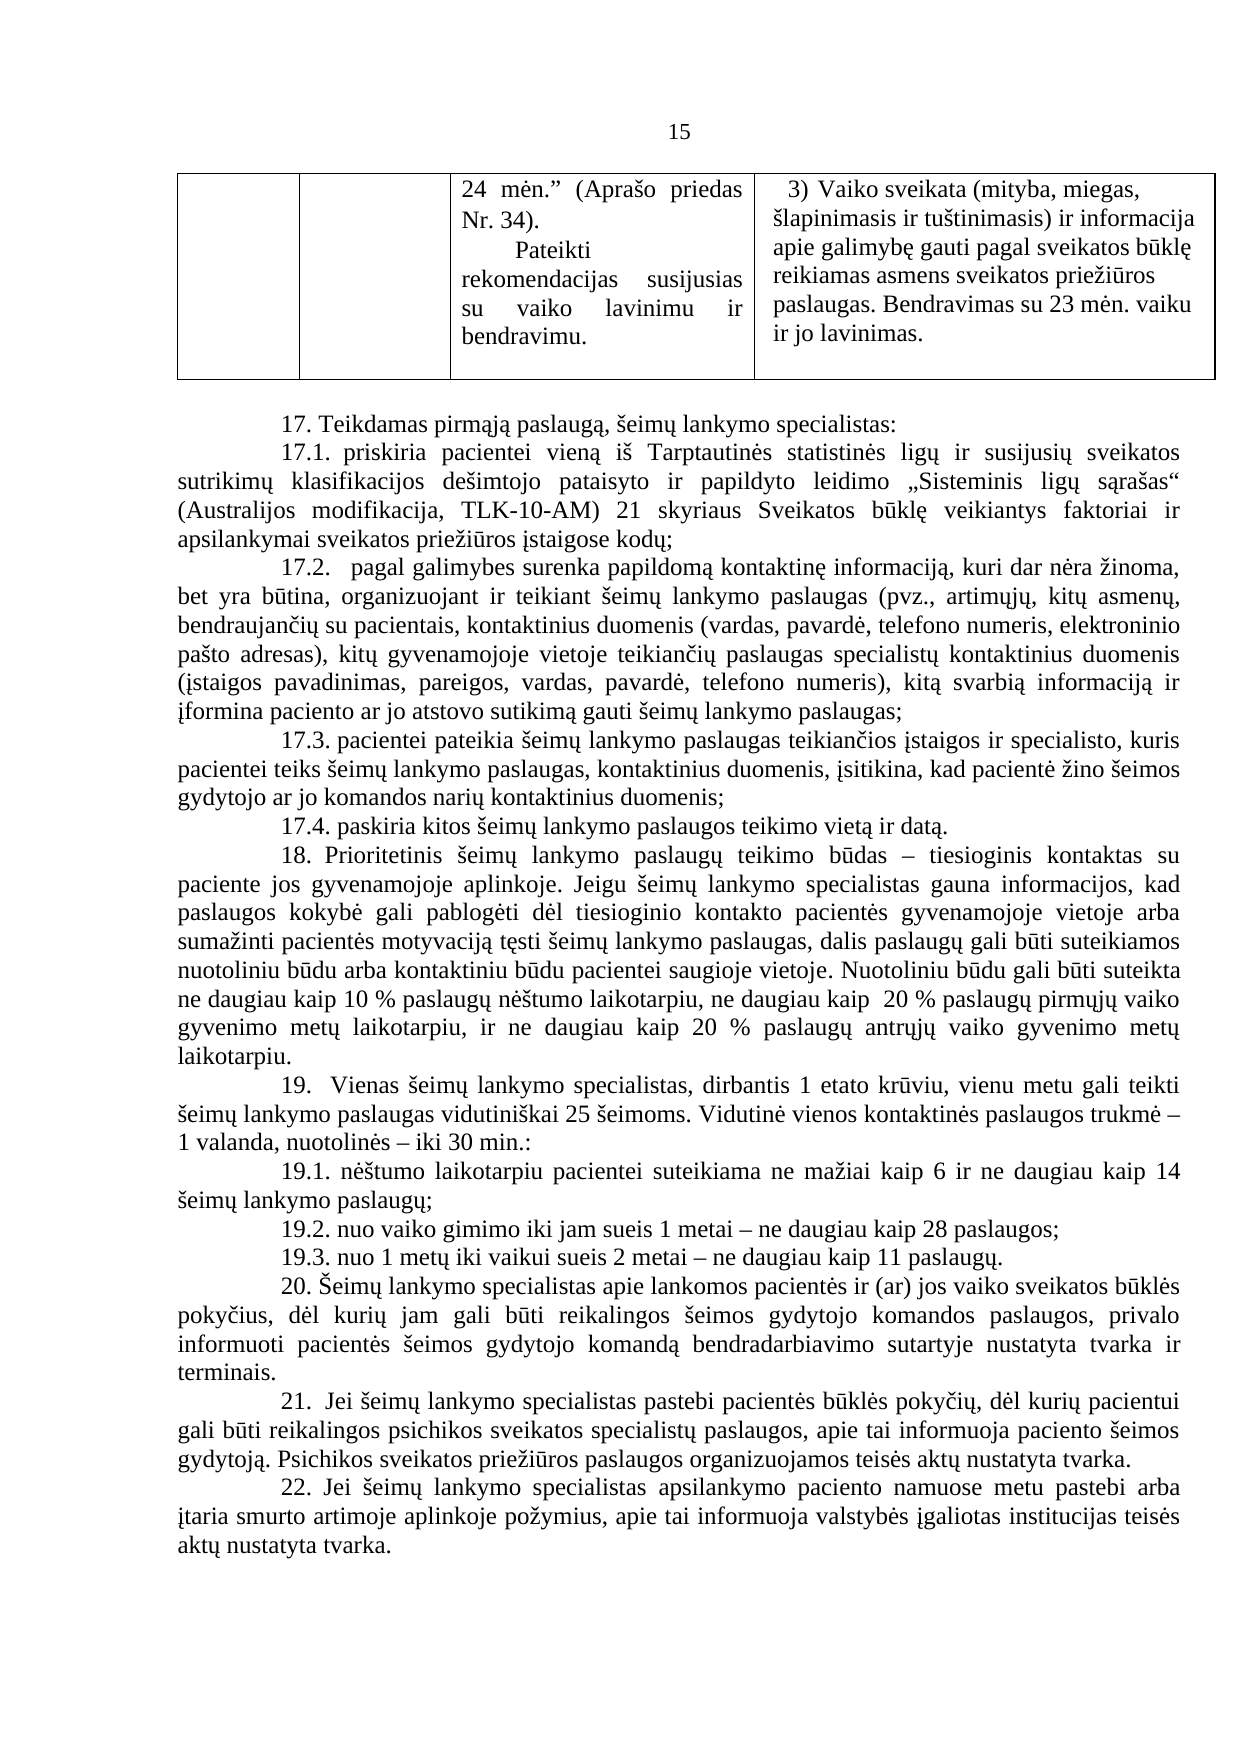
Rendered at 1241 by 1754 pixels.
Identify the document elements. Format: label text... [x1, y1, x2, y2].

text 19.1. nėštumo laikotarpiu pacientei suteikiama ne mažiai kaip 6 ir ne daugiau kaip 14 šeimų lankymo paslaugų; [177, 1156, 1181, 1214]
table_cell 3) Vaiko sveikata (mityba, miegas, šlapinimasis ir tuštinimasis) ir informacija apie galimybę gauti pagal sveikatos būklę reikiamas asmens sveikatos priežiūros paslaugas. Bendravimas su 23 mėn. vaiku ir jo lavinimas. [755, 174, 1214, 379]
text 19. Vienas šeimų lankymo specialistas, dirbantis 1 etato krūviu, vienu metu gali teikti šeimų lankymo paslaugas vidutiniškai 25 šeimoms. Vidutinė vienos kontaktinės paslaugos trukmė – 1 valanda, nuotolinės – iki 30 min.: [177, 1070, 1181, 1156]
table_cell 24 mėn.” (Aprašo priedas Nr. 34).  Pateikti rekomendacijas susijusias su vaiko lavinimu ir bendravimu. [451, 174, 754, 379]
text 21. Jei šeimų lankymo specialistas pastebi pacientės būklės pokyčių, dėl kurių pacientui gali būti reikalingos psichikos sveikatos specialistų paslaugos, apie tai informuoja paciento šeimos gydytoją. Psichikos sveikatos priežiūros paslaugos organizuojamos teisės aktų nustatyta tvarka. [177, 1386, 1181, 1472]
text 17.3. pacientei pateikia šeimų lankymo paslaugas teikiančios įstaigos ir specialisto, kuris pacientei teiks šeimų lankymo paslaugas, kontaktinius duomenis, įsitikina, kad pacientė žino šeimos gydytojo ar jo komandos narių kontaktinius duomenis; [177, 725, 1181, 811]
text 20. Šeimų lankymo specialistas apie lankomos pacientės ir (ar) jos vaiko sveikatos būklės pokyčius, dėl kurių jam gali būti reikalingos šeimos gydytojo komandos paslaugos, privalo informuoti pacientės šeimos gydytojo komandą bendradarbiavimo sutartyje nustatyta tvarka ir terminais. [177, 1271, 1181, 1386]
text 18. Prioritetinis šeimų lankymo paslaugų teikimo būdas – tiesioginis kontaktas su paciente jos gyvenamojoje aplinkoje. Jeigu šeimų lankymo specialistas gauna informacijos, kad paslaugos kokybė gali pablogėti dėl tiesioginio kontakto pacientės gyvenamojoje vietoje arba sumažinti pacientės motyvaciją tęsti šeimų lankymo paslaugas, dalis paslaugų gali būti suteikiamos nuotoliniu būdu arba kontaktiniu būdu pacientei saugioje vietoje. Nuotoliniu būdu gali būti suteikta ne daugiau kaip 10 % paslaugų nėštumo laikotarpiu, ne daugiau kaip 20 % paslaugų pirmųjų vaiko gyvenimo metų laikotarpiu, ir ne daugiau kaip 20 % paslaugų antrųjų vaiko gyvenimo metų laikotarpiu. [177, 840, 1181, 1070]
table_cell [178, 174, 299, 379]
text 19.2. nuo vaiko gimimo iki jam sueis 1 metai – ne daugiau kaip 28 paslaugos; [177, 1214, 1181, 1242]
text 19.3. nuo 1 metų iki vaikui sueis 2 metai – ne daugiau kaip 11 paslaugų. [177, 1242, 1181, 1271]
text 22. Jei šeimų lankymo specialistas apsilankymo paciento namuose metu pastebi arba įtaria smurto artimoje aplinkoje požymius, apie tai informuoja valstybės įgaliotas institucijas teisės aktų nustatyta tvarka. [177, 1472, 1181, 1559]
text 17.1. priskiria pacientei vieną iš Tarptautinės statistinės ligų ir susijusių sveikatos sutrikimų klasifikacijos dešimtojo pataisyto ir papildyto leidimo „Sisteminis ligų sąrašas“ (Australijos modifikacija, TLK-10-AM) 21 skyriaus Sveikatos būklę veikiantys faktoriai ir apsilankymai sveikatos priežiūros įstaigose kodų; [177, 437, 1181, 552]
text 17. Teikdamas pirmąją paslaugą, šeimų lankymo specialistas: [177, 409, 1181, 437]
table_cell [300, 174, 450, 379]
text 17.2. pagal galimybes surenka papildomą kontaktinę informaciją, kuri dar nėra žinoma, bet yra būtina, organizuojant ir teikiant šeimų lankymo paslaugas (pvz., artimųjų, kitų asmenų, bendraujančių su pacientais, kontaktinius duomenis (vardas, pavardė, telefono numeris, elektroninio pašto adresas), kitų gyvenamojoje vietoje teikiančių paslaugas specialistų kontaktinius duomenis (įstaigos pavadinimas, pareigos, vardas, pavardė, telefono numeris), kitą svarbią informaciją ir įformina paciento ar jo atstovo sutikimą gauti šeimų lankymo paslaugas; [177, 552, 1181, 725]
text 17.4. paskiria kitos šeimų lankymo paslaugos teikimo vietą ir datą. [177, 811, 1181, 840]
